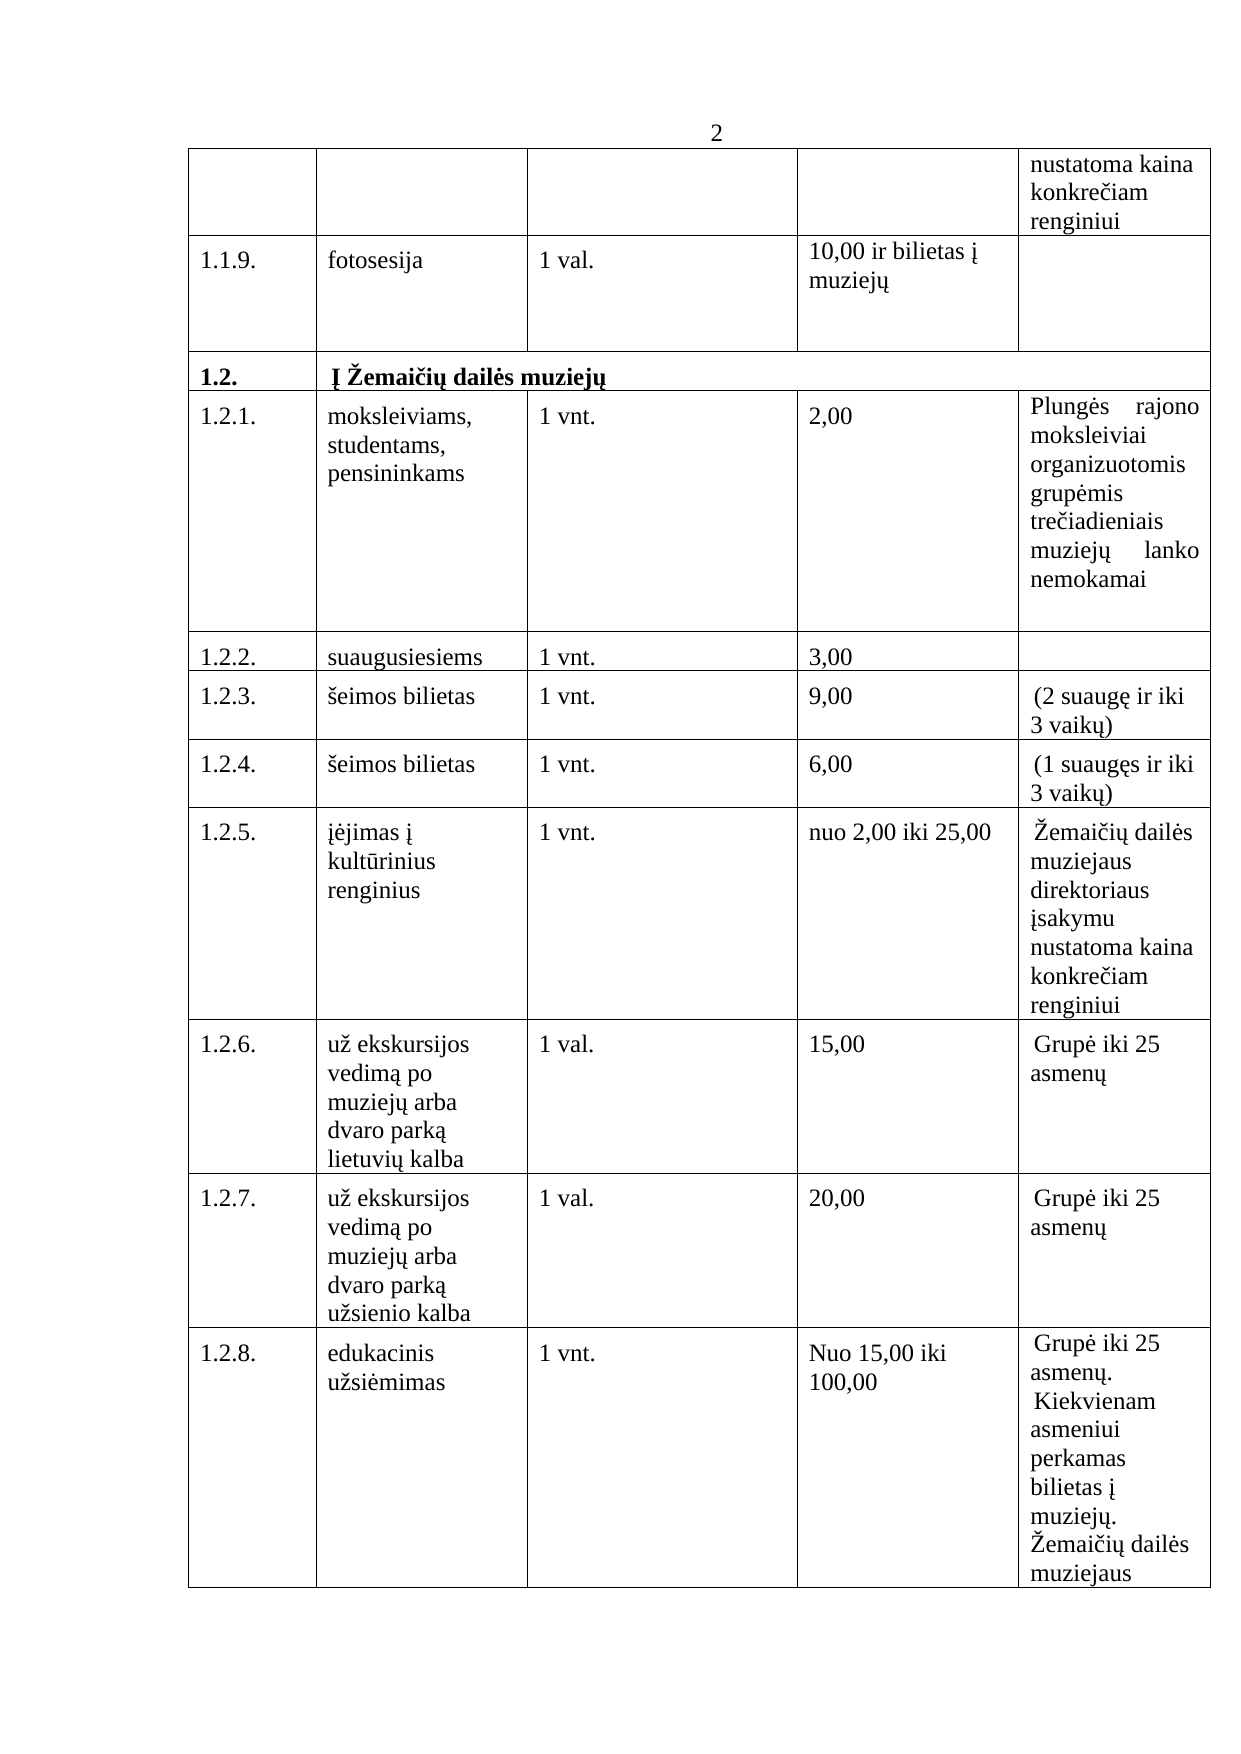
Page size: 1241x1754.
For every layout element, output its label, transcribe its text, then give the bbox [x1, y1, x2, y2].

table_cell Žemaičių dailės muziejaus direktoriaus įsakymu nustatoma kaina konkrečiam renginiui [1019, 808, 1210, 1018]
table_cell 1.1.9. [189, 236, 316, 351]
table_cell nustatoma kaina konkrečiam renginiui [1019, 149, 1210, 235]
table_cell 1.2. [189, 352, 316, 390]
table_cell [798, 149, 1018, 235]
table_cell moksleiviams, studentams, pensininkams [317, 391, 527, 631]
table_cell 1 vnt. [528, 740, 797, 807]
table_cell 1.2.8. [189, 1328, 316, 1587]
table_cell fotosesija [317, 236, 527, 351]
table_cell 1.2.7. [189, 1174, 316, 1327]
table_cell edukacinis užsiėmimas [317, 1328, 527, 1587]
table_cell suaugusiesiems [317, 632, 527, 670]
table_cell Grupė iki 25 asmenų [1019, 1020, 1210, 1173]
table_cell 15,00 [798, 1020, 1018, 1173]
table_cell šeimos bilietas [317, 671, 527, 738]
table_cell Grupė iki 25 asmenų. Kiekvienam asmeniui perkamas bilietas į muziejų. Žemaičių dailės muziejaus [1019, 1328, 1210, 1587]
table_cell Grupė iki 25 asmenų [1019, 1174, 1210, 1327]
table_cell (2 suaugę ir iki 3 vaikų) [1019, 671, 1210, 738]
table_cell (1 suaugęs ir iki 3 vaikų) [1019, 740, 1210, 807]
table_cell Nuo 15,00 iki 100,00 [798, 1328, 1018, 1587]
table_cell 3,00 [798, 632, 1018, 670]
table_cell 1 vnt. [528, 391, 797, 631]
table_cell įėjimas į kultūrinius renginius [317, 808, 527, 1018]
table_cell 6,00 [798, 740, 1018, 807]
table_cell [189, 149, 316, 235]
table_cell šeimos bilietas [317, 740, 527, 807]
table_cell 1.2.3. [189, 671, 316, 738]
table_cell 1.2.1. [189, 391, 316, 631]
table_cell 1.2.2. [189, 632, 316, 670]
table_cell 1 vnt. [528, 671, 797, 738]
table_cell 9,00 [798, 671, 1018, 738]
table_cell 1 vnt. [528, 632, 797, 670]
table_cell 1.2.4. [189, 740, 316, 807]
table_cell [1019, 632, 1210, 670]
table_cell už ekskursijos vedimą po muziejų arba dvaro parką lietuvių kalba [317, 1020, 527, 1173]
table_cell už ekskursijos vedimą po muziejų arba dvaro parką užsienio kalba [317, 1174, 527, 1327]
table_cell 1 val. [528, 1020, 797, 1173]
table_cell 1.2.5. [189, 808, 316, 1018]
table_cell 1 val. [528, 1174, 797, 1327]
table_cell [528, 149, 797, 235]
table_cell 10,00 ir bilietas į muziejų [798, 236, 1018, 351]
table_cell nuo 2,00 iki 25,00 [798, 808, 1018, 1018]
table_cell Plungės rajono moksleiviai organizuotomis grupėmis trečiadieniais muziejų lanko nemokamai [1019, 391, 1210, 631]
table_cell 20,00 [798, 1174, 1018, 1327]
table_cell 1 vnt. [528, 808, 797, 1018]
table_cell 1.2.6. [189, 1020, 316, 1173]
table_cell Į Žemaičių dailės muziejų [317, 352, 1210, 390]
table_cell 1 val. [528, 236, 797, 351]
table_cell 2,00 [798, 391, 1018, 631]
table_cell 1 vnt. [528, 1328, 797, 1587]
table_cell [1019, 236, 1210, 351]
table_cell [317, 149, 527, 235]
